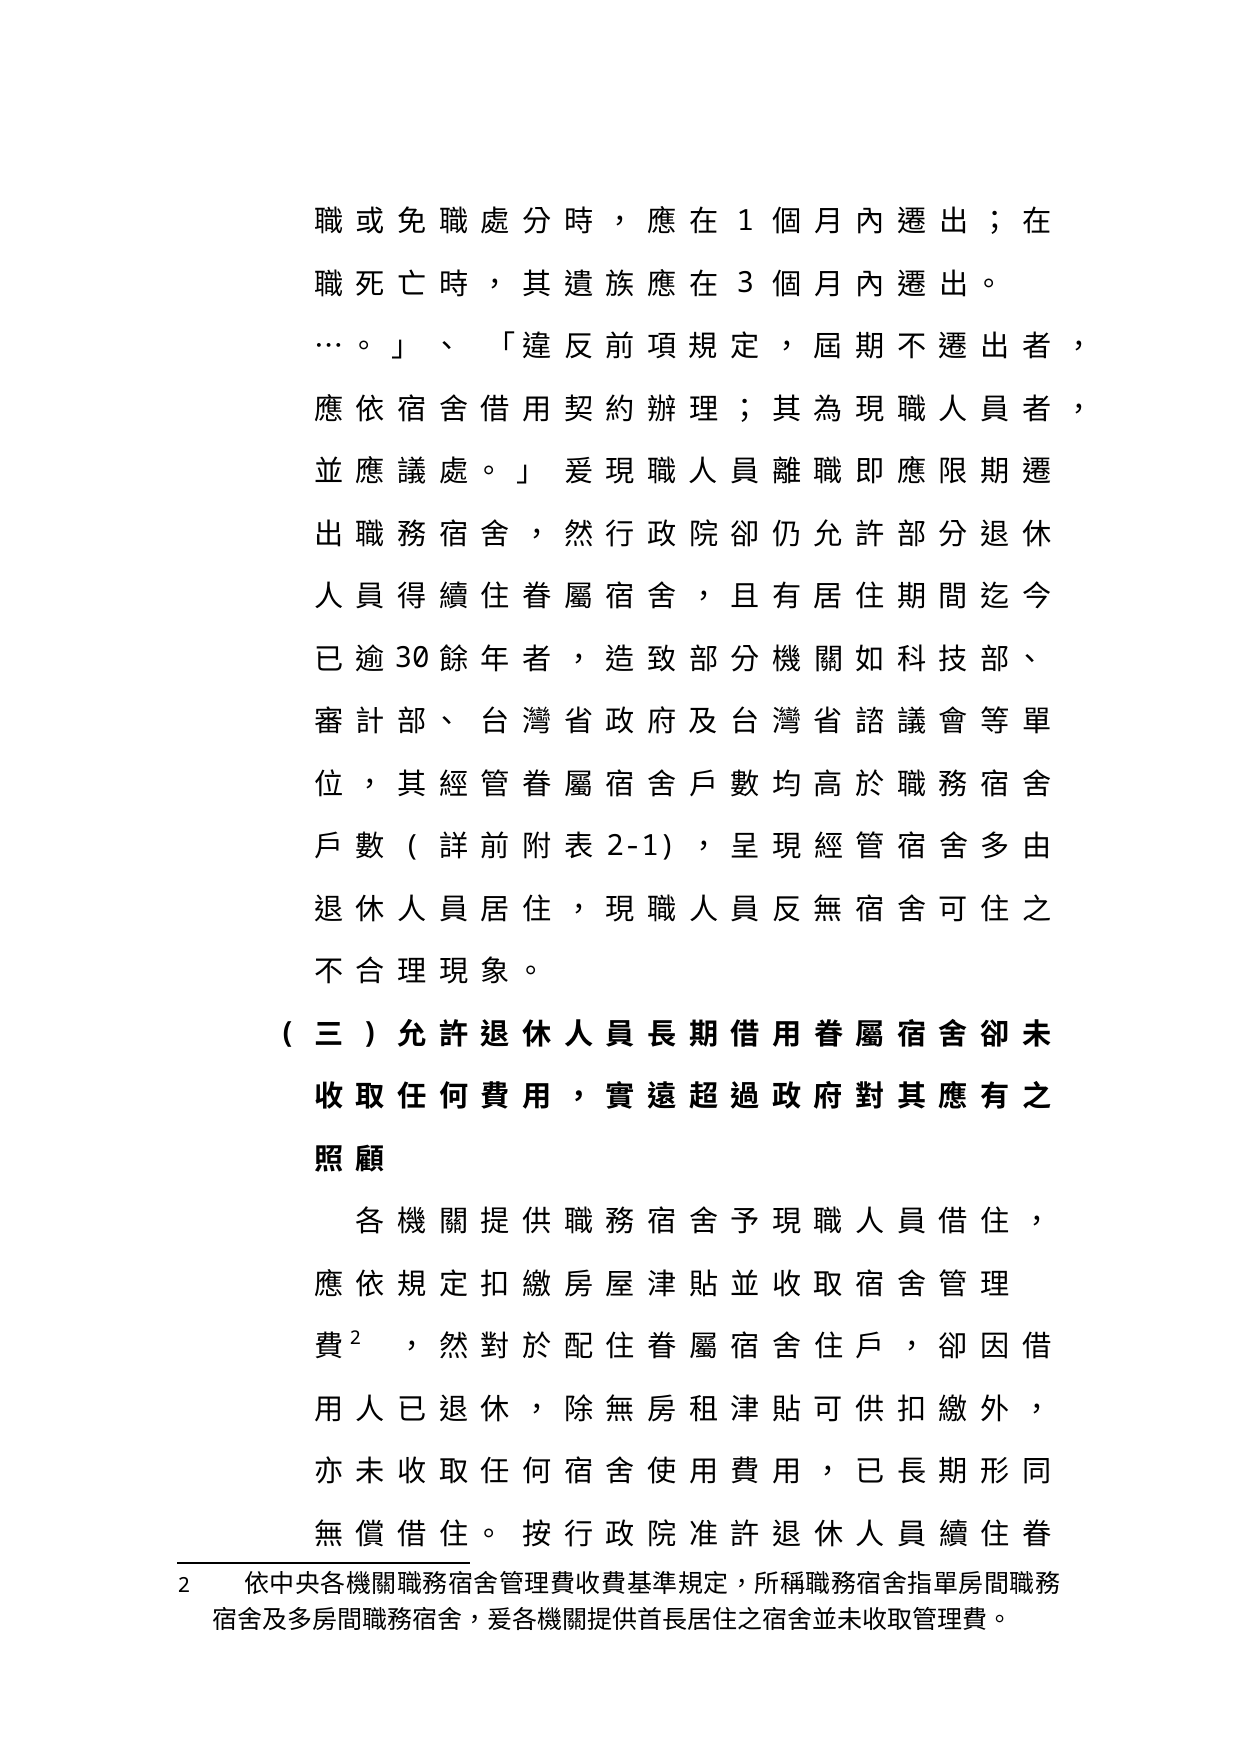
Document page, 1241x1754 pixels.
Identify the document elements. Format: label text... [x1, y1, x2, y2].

text 依中央各機關職務宿舍管理費收費基準規定，所稱職務宿舍指單房間職務宿舍及多房間職務宿舍，爰各機關提供首長居住之宿舍並未收取管理費。 [177, 1563, 1063, 1636]
text (三)允許退休人員長期借用眷屬宿舍卻未收取任何費用，實遠超過政府對其應有之照顧 [242, 990, 1058, 1177]
text 宿舍管理手冊第10點第1項及第2項分別規定：「宿舍借用人調職、離職、停職、留職停薪或退休時，除法律或本手冊另有規定外，應在3個月內遷出；受撤職、休職或免職處分時，應在1個月內遷出；在職死亡時，其遺族應在3個月內遷出。…。」、「違反前項規定，屆期不遷出者，應依宿舍借用契約辦理；其為現職人員者，並應議處。」爰現職人員離職即應限期遷出職務宿舍，然行政院卻仍允許部分退休人員得續住眷屬宿舍，且有居住期間迄今已逾30餘年者，造致部分機關如科技部、審計部、台灣省政府及台灣省諮議會等單位，其經管眷屬宿舍戶數均高於職務宿舍戶數(詳前附表2-1)，呈現經管宿舍多由退休人員居住，現職人員反無宿舍可住之不合理現象。 [271, 177, 1058, 990]
text 各機關提供職務宿舍予現職人員借住，應依規定扣繳房屋津貼並收取宿舍管理費，然對於配住眷屬宿舍住戶，卻因借用人已退休，除無房租津貼可供扣繳外，亦未收取任何宿舍使用費用，已長期形同無償借住。按行政院准許退休人員續住眷屬宿舍之作法，雖係政府早期為照顧該等人員之權宜措施，然長久以來均未對其收取任何費用，致配住人得無償使用宿舍三、四十年以上，其所獲相當租金之利益，實已遠超過政府對一般公務人員之照顧。 [271, 1177, 1058, 1552]
